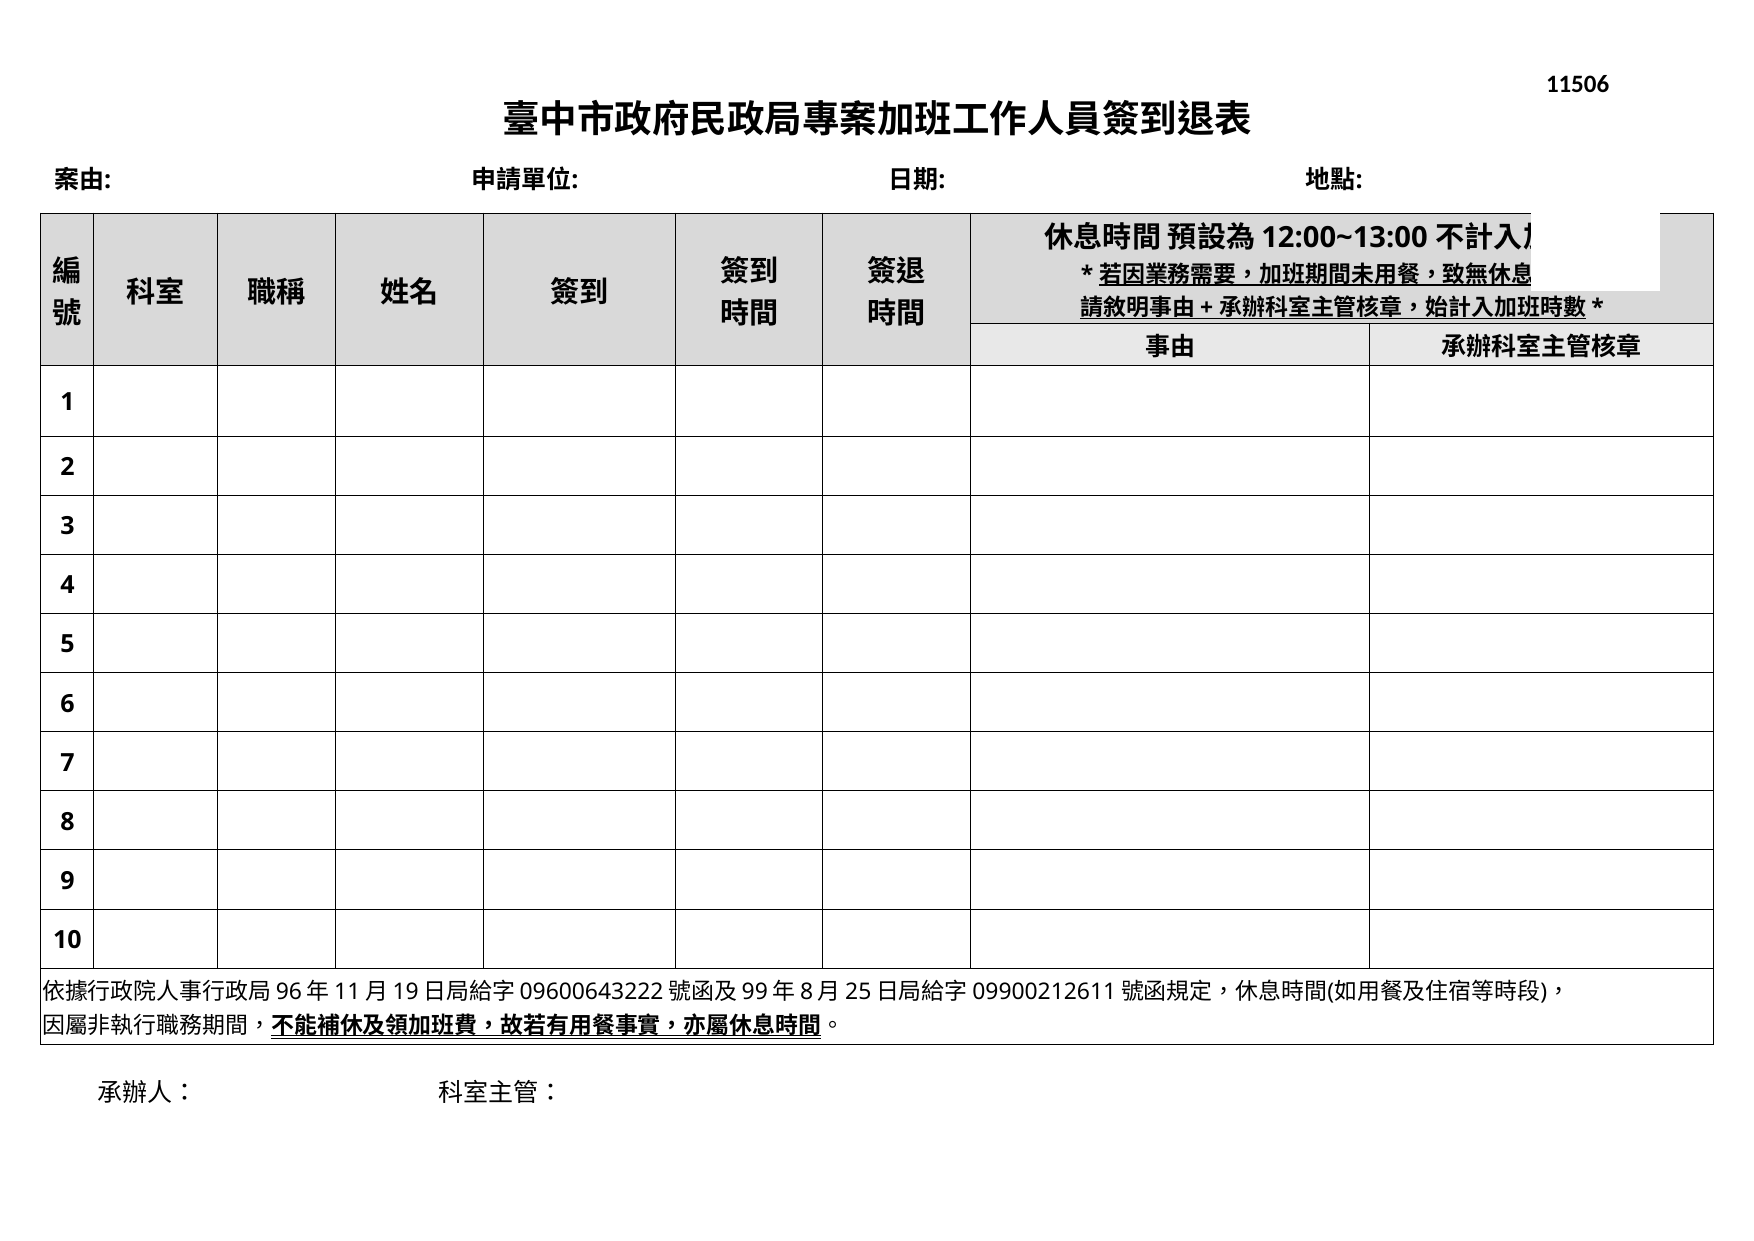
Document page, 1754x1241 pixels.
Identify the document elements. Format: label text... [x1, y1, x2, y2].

table_cell [1370, 910, 1713, 967]
text 11506 [1546, 68, 1645, 99]
table_cell [971, 673, 1369, 731]
table_cell [676, 850, 822, 908]
table_cell [94, 366, 217, 436]
text 臺中市政府民政局專案加班工作人員簽到退表 [59, 61, 1695, 291]
table_cell [971, 850, 1369, 908]
table_cell [336, 910, 483, 967]
table_header 地點: [1294, 143, 1531, 212]
table_cell 1 [41, 366, 93, 436]
table_cell 9 [41, 850, 93, 908]
table_cell 6 [41, 673, 93, 731]
table_cell [218, 791, 335, 849]
table_cell [823, 791, 970, 849]
table_cell [676, 910, 822, 967]
table_cell [971, 496, 1369, 554]
table_cell [823, 437, 970, 495]
table_cell [218, 437, 335, 495]
table_cell 2 [41, 437, 93, 495]
table_cell [218, 850, 335, 908]
table_cell [336, 614, 483, 672]
table_header 職稱 [218, 214, 335, 365]
table_cell [1370, 850, 1713, 908]
table_cell [1370, 496, 1713, 554]
table_cell [1370, 555, 1713, 613]
table_cell [94, 791, 217, 849]
table_cell [484, 673, 675, 731]
table_cell [336, 791, 483, 849]
table_header 案由: [43, 143, 460, 212]
table_cell 事由 [971, 324, 1369, 365]
table_cell [484, 732, 675, 790]
table_cell [971, 437, 1369, 495]
table_cell 依據行政院人事行政局96年11月19日局給字09600643222號函及99年8月25日局給字09900212611號函規定，休息時間(如用餐及住宿等時段)， 因屬非執行職務期間，不能補休及領加班費，故若有用餐事實，亦屬休息時間。 [41, 969, 1713, 1044]
table_header 簽退 時間 [823, 214, 970, 365]
table_cell [971, 555, 1369, 613]
table_cell [1370, 437, 1713, 495]
table_cell [336, 437, 483, 495]
table_cell [484, 791, 675, 849]
table_cell [218, 366, 335, 436]
table_cell [484, 366, 675, 436]
table_cell [823, 732, 970, 790]
text 承辦人： 科室主管： [98, 1073, 1488, 1109]
table_cell [484, 910, 675, 967]
table_cell [971, 732, 1369, 790]
table_header [1660, 143, 1711, 212]
table_header 日期: [877, 143, 1294, 212]
table_cell [94, 732, 217, 790]
table_cell [218, 673, 335, 731]
table_cell [336, 366, 483, 436]
table_cell [1370, 614, 1713, 672]
table_cell [1370, 791, 1713, 849]
table_cell [218, 910, 335, 967]
table_cell [823, 366, 970, 436]
table_cell 10 [41, 910, 93, 967]
table_cell [823, 673, 970, 731]
table_cell 7 [41, 732, 93, 790]
table_cell [823, 910, 970, 967]
table_cell [971, 366, 1369, 436]
table_cell [676, 614, 822, 672]
table_cell [218, 614, 335, 672]
table_cell 5 [41, 614, 93, 672]
table_cell 8 [41, 791, 93, 849]
table_header 簽到 時間 [676, 214, 822, 365]
table_cell [484, 437, 675, 495]
table_cell [676, 732, 822, 790]
table_cell [94, 437, 217, 495]
table_cell [94, 555, 217, 613]
table_cell [94, 673, 217, 731]
table_cell [218, 496, 335, 554]
table_cell [484, 496, 675, 554]
table_cell [1370, 366, 1713, 436]
table_header 姓名 [336, 214, 483, 365]
table_cell [676, 366, 822, 436]
table_cell [94, 496, 217, 554]
table_cell [676, 555, 822, 613]
table_cell [971, 910, 1369, 967]
table_cell [676, 673, 822, 731]
table_cell [676, 791, 822, 849]
table_header 科室 [94, 214, 217, 365]
table_cell [971, 614, 1369, 672]
table_cell [823, 614, 970, 672]
table_cell [823, 850, 970, 908]
table_cell 3 [41, 496, 93, 554]
table_cell [484, 614, 675, 672]
table_cell [218, 555, 335, 613]
table_header 簽到 [484, 214, 675, 365]
table_cell [823, 496, 970, 554]
table_cell [94, 850, 217, 908]
table_header 申請單位: [460, 143, 877, 212]
table_cell [823, 555, 970, 613]
table_header 編號 [41, 214, 93, 365]
table_cell [336, 496, 483, 554]
table_cell 4 [41, 555, 93, 613]
table_cell [676, 496, 822, 554]
table_cell [484, 555, 675, 613]
table_header 休息時間 預設為12:00~13:00 不計入加班時數 * 若因業務需要，加班期間未用餐，致無休息時間， 請敘明事由 + 承辦科室主管核章，始計入加班時數 * [971, 214, 1713, 323]
table_cell [1370, 732, 1713, 790]
table_cell [336, 850, 483, 908]
table_cell [336, 673, 483, 731]
table_cell [676, 437, 822, 495]
table_cell [484, 850, 675, 908]
table_cell [218, 732, 335, 790]
table_cell [336, 555, 483, 613]
table_cell [971, 791, 1369, 849]
table_cell [1370, 673, 1713, 731]
table_cell [336, 732, 483, 790]
table_cell [94, 614, 217, 672]
table_cell 承辦科室主管核章 [1370, 324, 1713, 365]
table_cell [94, 910, 217, 967]
